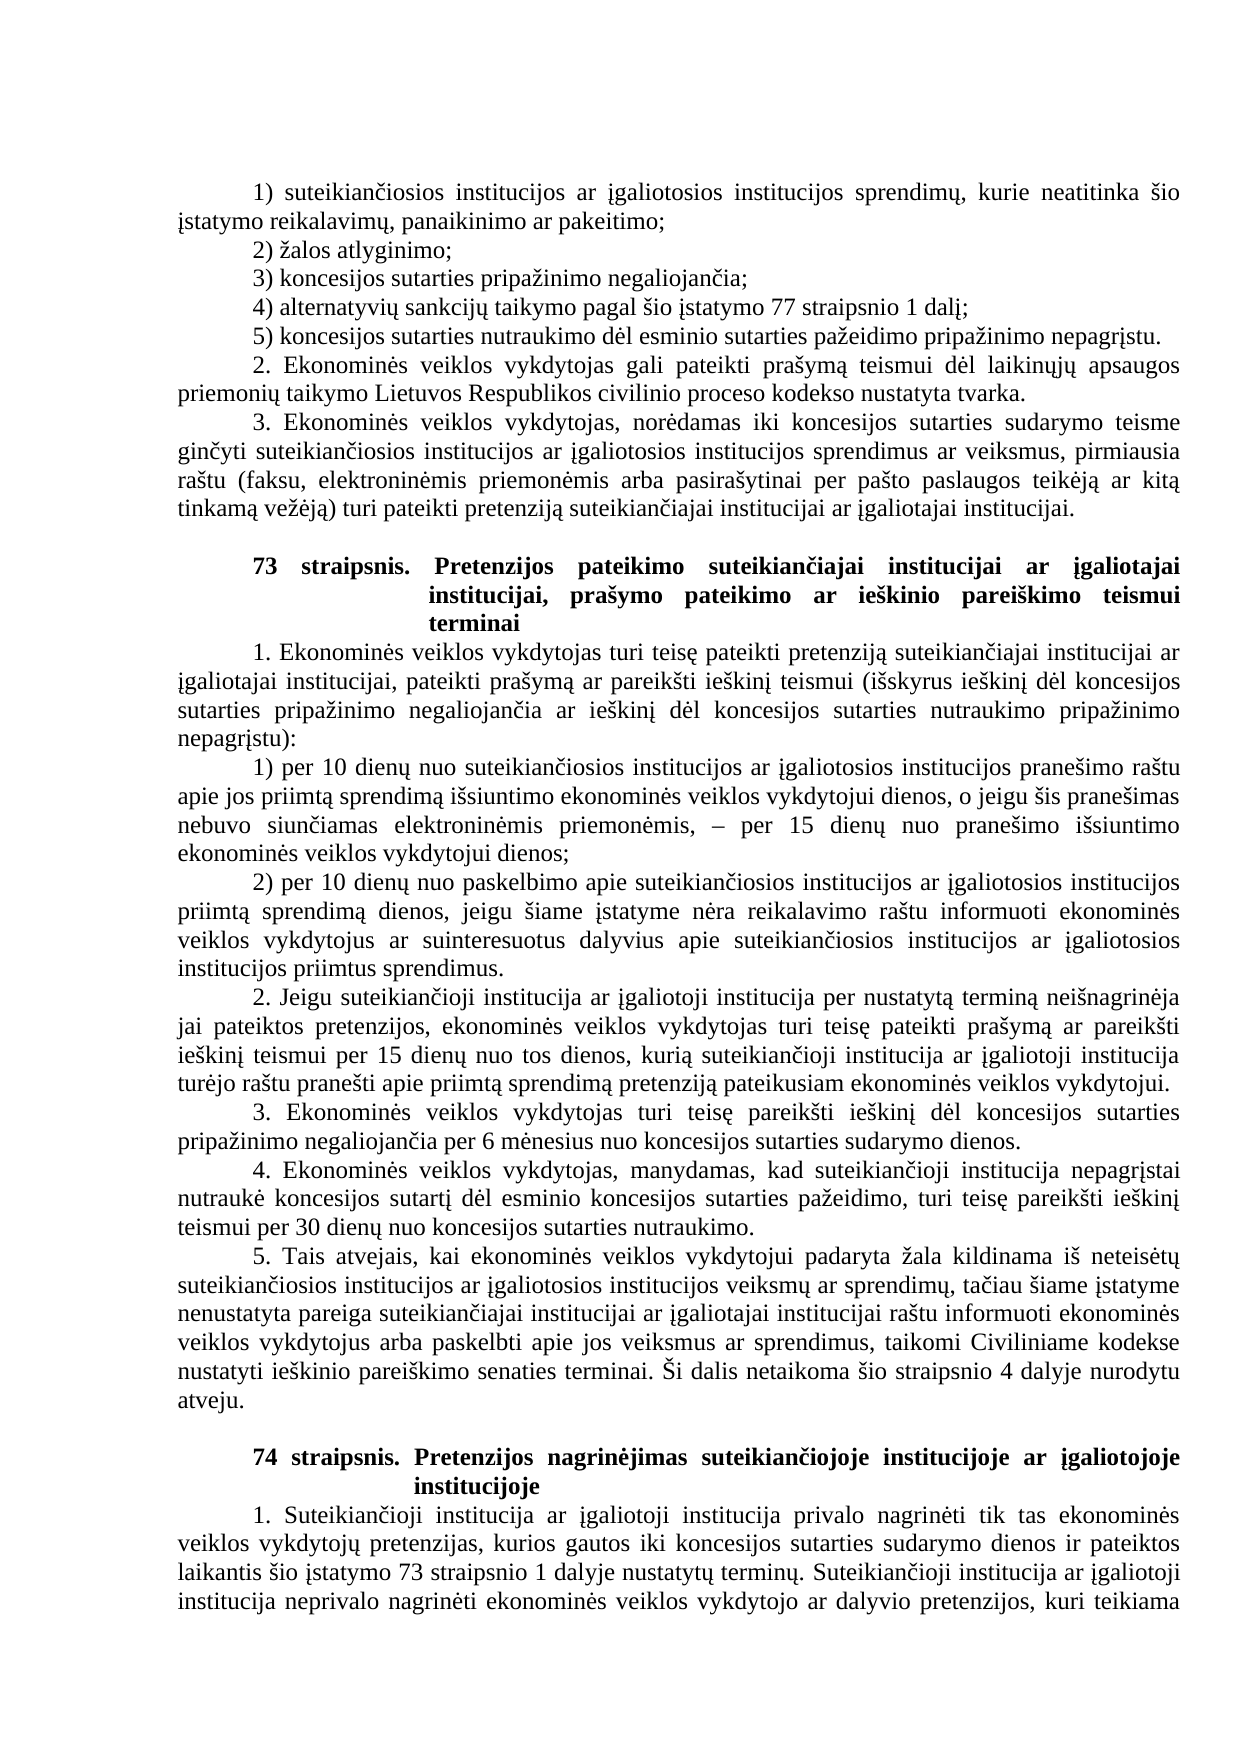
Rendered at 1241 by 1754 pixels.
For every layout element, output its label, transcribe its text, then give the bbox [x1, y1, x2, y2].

text 73 straipsnis. Pretenzijos pateikimo suteikiančiajai institucijai ar įgaliotajai institucijai, prašymo pateikimo ar ieškinio pareiškimo teismui terminai [252, 551, 1181, 637]
text 3) koncesijos sutarties pripažinimo negaliojančia; [177, 263, 1181, 292]
text 2) per 10 dienų nuo paskelbimo apie suteikiančiosios institucijos ar įgaliotosios institucijos priimtą sprendimą dienos, jeigu šiame įstatyme nėra reikalavimo raštu informuoti ekonominės veiklos vykdytojus ar suinteresuotus dalyvius apie suteikiančiosios institucijos ar įgaliotosios institucijos priimtus sprendimus. [177, 867, 1181, 982]
text 4) alternatyvių sankcijų taikymo pagal šio įstatymo 77 straipsnio 1 dalį; [177, 292, 1181, 321]
text 1. Ekonominės veiklos vykdytojas turi teisę pateikti pretenziją suteikiančiajai institucijai ar įgaliotajai institucijai, pateikti prašymą ar pareikšti ieškinį teismui (išskyrus ieškinį dėl koncesijos sutarties pripažinimo negaliojančia ar ieškinį dėl koncesijos sutarties nutraukimo pripažinimo nepagrįstu): [177, 637, 1181, 752]
text 3. Ekonominės veiklos vykdytojas, norėdamas iki koncesijos sutarties sudarymo teisme ginčyti suteikiančiosios institucijos ar įgaliotosios institucijos sprendimus ar veiksmus, pirmiausia raštu (faksu, elektroninėmis priemonėmis arba pasirašytinai per pašto paslaugos teikėją ar kitą tinkamą vežėją) turi pateikti pretenziją suteikiančiajai institucijai ar įgaliotajai institucijai. [177, 407, 1181, 522]
text 3. Ekonominės veiklos vykdytojas turi teisę pareikšti ieškinį dėl koncesijos sutarties pripažinimo negaliojančia per 6 mėnesius nuo koncesijos sutarties sudarymo dienos. [177, 1097, 1181, 1155]
text 5) koncesijos sutarties nutraukimo dėl esminio sutarties pažeidimo pripažinimo nepagrįstu. [177, 321, 1181, 350]
text 4. Ekonominės veiklos vykdytojas, manydamas, kad suteikiančioji institucija nepagrįstai nutraukė koncesijos sutartį dėl esminio koncesijos sutarties pažeidimo, turi teisę pareikšti ieškinį teismui per 30 dienų nuo koncesijos sutarties nutraukimo. [177, 1155, 1181, 1241]
text 1) suteikiančiosios institucijos ar įgaliotosios institucijos sprendimų, kurie neatitinka šio įstatymo reikalavimų, panaikinimo ar pakeitimo; [177, 177, 1181, 235]
text 2) žalos atlyginimo; [177, 235, 1181, 263]
text 1. Suteikiančioji institucija ar įgaliotoji institucija privalo nagrinėti tik tas ekonominės veiklos vykdytojų pretenzijas, kurios gautos iki koncesijos sutarties sudarymo dienos ir pateiktos laikantis šio įstatymo 73 straipsnio 1 dalyje nustatytų terminų. Suteikiančioji institucija ar įgaliotoji institucija neprivalo nagrinėti ekonominės veiklos vykdytojo ar dalyvio pretenzijos, kuri teikiama [177, 1500, 1181, 1615]
text 2. Ekonominės veiklos vykdytojas gali pateikti prašymą teismui dėl laikinųjų apsaugos priemonių taikymo Lietuvos Respublikos civilinio proceso kodekso nustatyta tvarka. [177, 350, 1181, 407]
text 74 straipsnis. Pretenzijos nagrinėjimas suteikiančiojoje institucijoje ar įgaliotojoje institucijoje [252, 1442, 1181, 1500]
text 1) per 10 dienų nuo suteikiančiosios institucijos ar įgaliotosios institucijos pranešimo raštu apie jos priimtą sprendimą išsiuntimo ekonominės veiklos vykdytojui dienos, o jeigu šis pranešimas nebuvo siunčiamas elektroninėmis priemonėmis, – per 15 dienų nuo pranešimo išsiuntimo ekonominės veiklos vykdytojui dienos; [177, 752, 1181, 867]
text 2. Jeigu suteikiančioji institucija ar įgaliotoji institucija per nustatytą terminą neišnagrinėja jai pateiktos pretenzijos, ekonominės veiklos vykdytojas turi teisę pateikti prašymą ar pareikšti ieškinį teismui per 15 dienų nuo tos dienos, kurią suteikiančioji institucija ar įgaliotoji institucija turėjo raštu pranešti apie priimtą sprendimą pretenziją pateikusiam ekonominės veiklos vykdytojui. [177, 982, 1181, 1097]
text 5. Tais atvejais, kai ekonominės veiklos vykdytojui padaryta žala kildinama iš neteisėtų suteikiančiosios institucijos ar įgaliotosios institucijos veiksmų ar sprendimų, tačiau šiame įstatyme nenustatyta pareiga suteikiančiajai institucijai ar įgaliotajai institucijai raštu informuoti ekonominės veiklos vykdytojus arba paskelbti apie jos veiksmus ar sprendimus, taikomi Civiliniame kodekse nustatyti ieškinio pareiškimo senaties terminai. Ši dalis netaikoma šio straipsnio 4 dalyje nurodytu atveju. [177, 1241, 1181, 1413]
